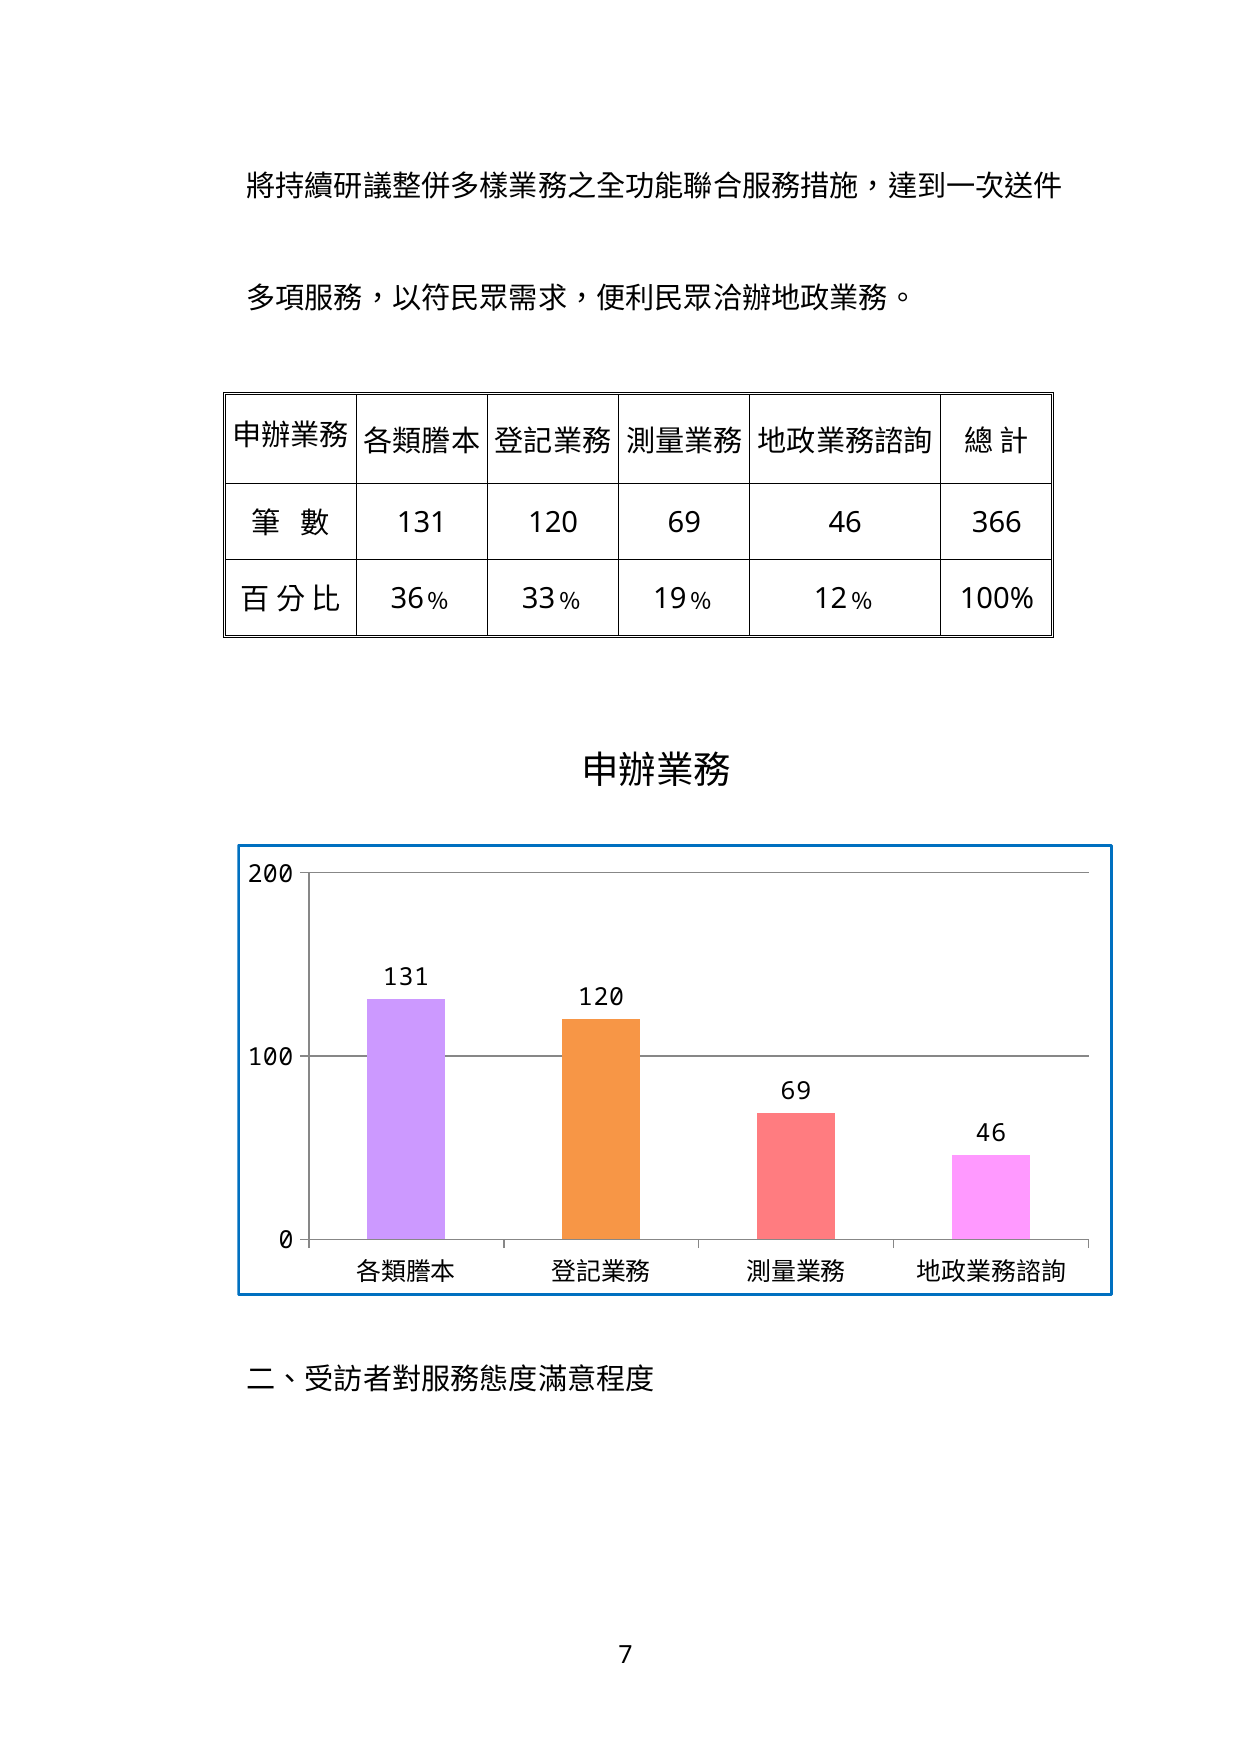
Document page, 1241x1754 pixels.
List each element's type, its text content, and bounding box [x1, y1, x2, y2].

table_cell 120 [488, 484, 618, 558]
table_header 各類謄本 [357, 395, 487, 482]
table_cell 131 [357, 484, 487, 558]
table_cell 19﹪ [619, 560, 749, 634]
table_cell 33﹪ [488, 560, 618, 634]
table_header 地政業務諮詢 [750, 395, 940, 482]
table_cell 69 [619, 484, 749, 558]
table_cell 100% [941, 560, 1051, 634]
table_cell 筆 數 [226, 484, 356, 558]
table_cell 46 [750, 484, 940, 558]
text 二、受訪者對服務態度滿意程度 [246, 1339, 1063, 1414]
table_cell 366 [941, 484, 1051, 558]
table_header 申辦業務 [226, 395, 356, 482]
text 申辦業務 [577, 740, 735, 794]
table_header 總 計 [941, 395, 1051, 482]
table_cell 百 分 比 [226, 560, 356, 634]
table_header 登記業務 [488, 395, 618, 482]
table_header 測量業務 [619, 395, 749, 482]
text 將持續研議整併多樣業務之全功能聯合服務措施，達到一次送件多項服務，以符民眾需求，便利民眾洽辦地政業務。 [246, 146, 1063, 333]
table_cell 12﹪ [750, 560, 940, 634]
table_cell 36﹪ [357, 560, 487, 634]
